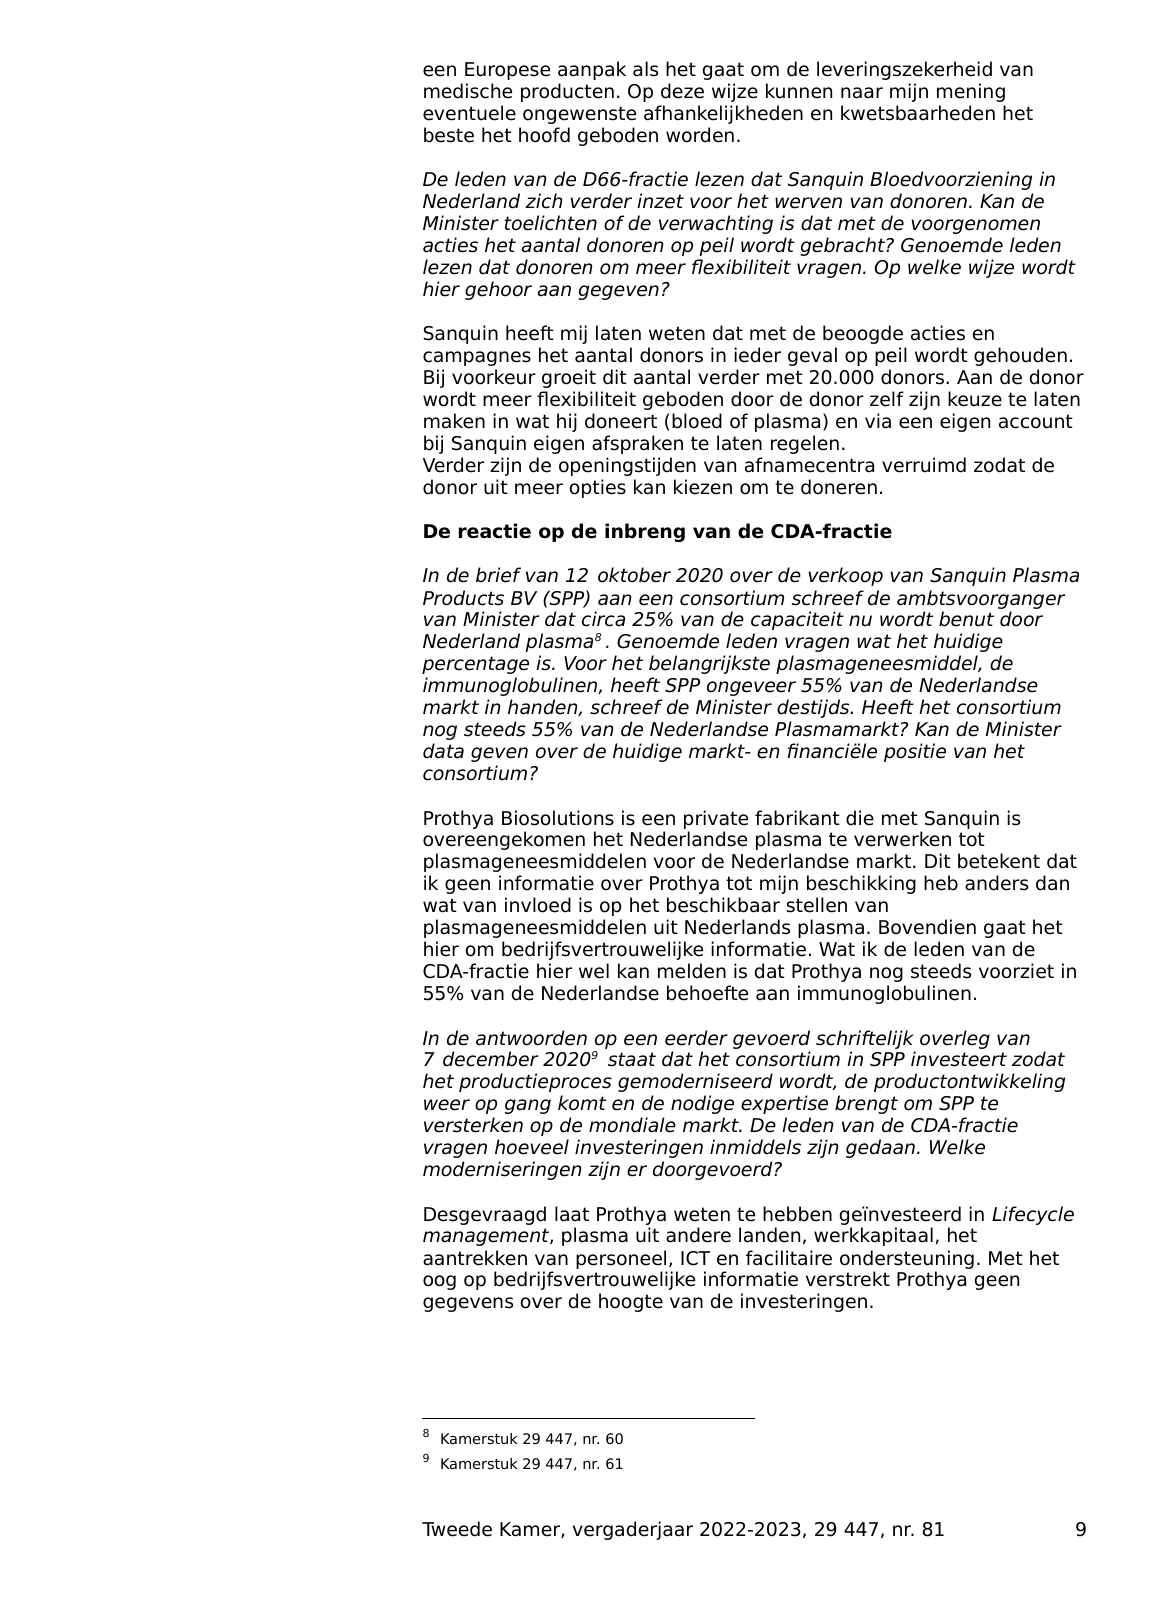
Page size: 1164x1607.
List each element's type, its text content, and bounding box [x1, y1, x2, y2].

text Verder zijn de openingstijden van afnamecentra verruimd zodat de donor uit meer opties kan kiezen om te doneren. [422, 455, 1087, 499]
text Sanquin heeft mij laten weten dat met de beoogde acties en campagnes het aantal donors in ieder geval op peil wordt gehouden. Bij voorkeur groeit dit aantal verder met 20.000 donors. Aan de donor wordt meer flexibiliteit geboden door de donor zelf zijn keuze te laten maken in wat hij doneert (bloed of plasma) en via een eigen account bij Sanquin eigen afspraken te laten regelen. [422, 323, 1087, 455]
text Kamerstuk 29 447, nr. 60 [422, 1427, 1087, 1449]
text Kamerstuk 29 447, nr. 61 [422, 1452, 1087, 1474]
text Desgevraagd laat Prothya weten te hebben geïnvesteerd in Lifecycle management, plasma uit andere landen, werkkapitaal, het aantrekken van personeel, ICT en facilitaire ondersteuning. Met het oog op bedrijfsvertrouwelijke informatie verstrekt Prothya geen gegevens over de hoogte van de investeringen. [422, 1203, 1087, 1313]
text In de brief van 12 oktober 2020 over de verkoop van Sanquin Plasma Products BV (SPP) aan een consortium schreef de ambtsvoorganger van Minister dat circa 25% van de capaciteit nu wordt benut door Nederland plasma. Genoemde leden vragen wat het huidige percentage is. Voor het belangrijkste plasmageneesmiddel, de immunoglobulinen, heeft SPP ongeveer 55% van de Nederlandse markt in handen, schreef de Minister destijds. Heeft het consortium nog steeds 55% van de Nederlandse Plasmamarkt? Kan de Minister data geven over de huidige markt- en financiële positie van het consortium? [422, 565, 1087, 785]
text Prothya Biosolutions is een private fabrikant die met Sanquin is overeengekomen het Nederlandse plasma te verwerken tot plasmageneesmiddelen voor de Nederlandse markt. Dit betekent dat ik geen informatie over Prothya tot mijn beschikking heb anders dan wat van invloed is op het beschikbaar stellen van plasmageneesmiddelen uit Nederlands plasma. Bovendien gaat het hier om bedrijfsvertrouwelijke informatie. Wat ik de leden van de CDA-fractie hier wel kan melden is dat Prothya nog steeds voorziet in 55% van de Nederlandse behoefte aan immunoglobulinen. [422, 807, 1087, 1005]
subtitle De reactie op de inbreng van de CDA-fractie [422, 521, 1087, 543]
text De leden van de D66-fractie lezen dat Sanquin Bloedvoorziening in Nederland zich verder inzet voor het werven van donoren. Kan de Minister toelichten of de verwachting is dat met de voorgenomen acties het aantal donoren op peil wordt gebracht? Genoemde leden lezen dat donoren om meer flexibiliteit vragen. Op welke wijze wordt hier gehoor aan gegeven? [422, 169, 1087, 301]
text een Europese aanpak als het gaat om de leveringszekerheid van medische producten. Op deze wijze kunnen naar mijn mening eventuele ongewenste afhankelijkheden en kwetsbaarheden het beste het hoofd geboden worden. [422, 59, 1087, 147]
text In de antwoorden op een eerder gevoerd schriftelijk overleg van 7 december 2020 staat dat het consortium in SPP investeert zodat het productieproces gemoderniseerd wordt, de productontwikkeling weer op gang komt en de nodige expertise brengt om SPP te versterken op de mondiale markt. De leden van de CDA-fractie vragen hoeveel investeringen inmiddels zijn gedaan. Welke moderniseringen zijn er doorgevoerd? [422, 1027, 1087, 1181]
